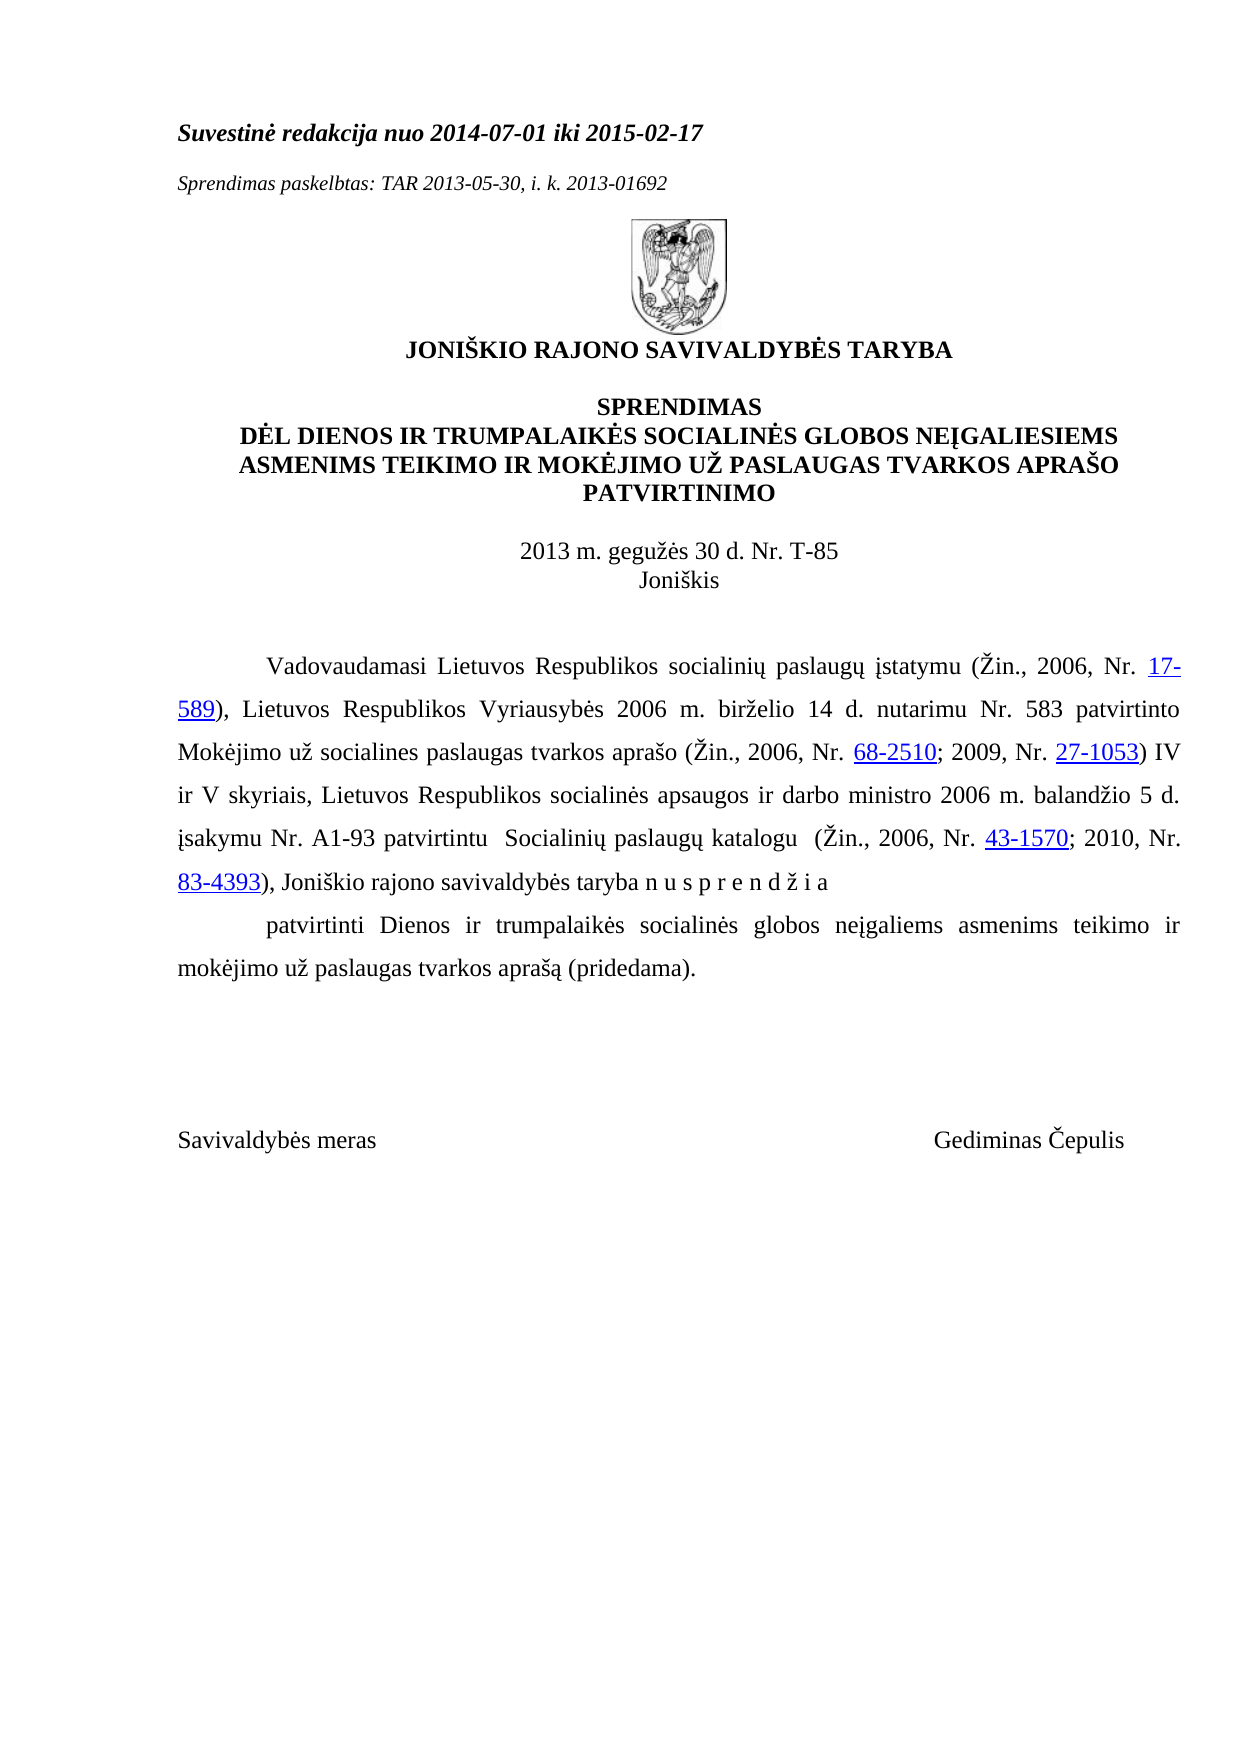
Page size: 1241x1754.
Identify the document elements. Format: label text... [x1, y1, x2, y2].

text patvirtinti Dienos ir trumpalaikės socialinės globos neįgaliems asmenims teikimo ir mokėjimo už paslaugas tvarkos aprašą (pridedama). [177, 910, 1181, 982]
text Savivaldybės meras Gediminas Čepulis [177, 1125, 1181, 1154]
text SPRENDIMAS [177, 392, 1181, 421]
text Suvestinė redakcija nuo 2014-07-01 iki 2015-02-17 [177, 118, 1181, 147]
text DĖL DIENOS IR TRUMPALAIKĖS SOCIALINĖS GLOBOS NEĮGALIESIEMS ASMENIMS TEIKIMO IR MOKĖJIMO UŽ PASLAUGAS TVARKOS APRAŠO patvirtinimo [177, 421, 1181, 507]
text Joniškis [177, 565, 1181, 593]
text Sprendimas paskelbtas: TAR 2013-05-30, i. k. 2013-01692 [177, 171, 1181, 195]
subtitle JONIŠKIO RAJONO SAVIVALDYBĖS TARYBA [177, 335, 1181, 363]
text Vadovaudamasi Lietuvos Respublikos socialinių paslaugų įstatymu (Žin., 2006, Nr. 17-589), Lietuvos Respublikos Vyriausybės 2006 m. birželio 14 d. nutarimu Nr. 583 patvirtinto Mokėjimo už socialines paslaugas tvarkos aprašo (Žin., 2006, Nr. 68-2510; 2009, Nr. 27-1053) IV ir V skyriais, Lietuvos Respublikos socialinės apsaugos ir darbo ministro 2006 m. balandžio 5 d. įsakymu Nr. A1-93 patvirtintu Socialinių paslaugų katalogu (Žin., 2006, Nr. 43-1570; 2010, Nr. 83-4393), Joniškio rajono savivaldybės taryba nusprendžia [177, 651, 1181, 895]
text 2013 m. gegužės 30 d. Nr. T-85 [177, 536, 1181, 565]
